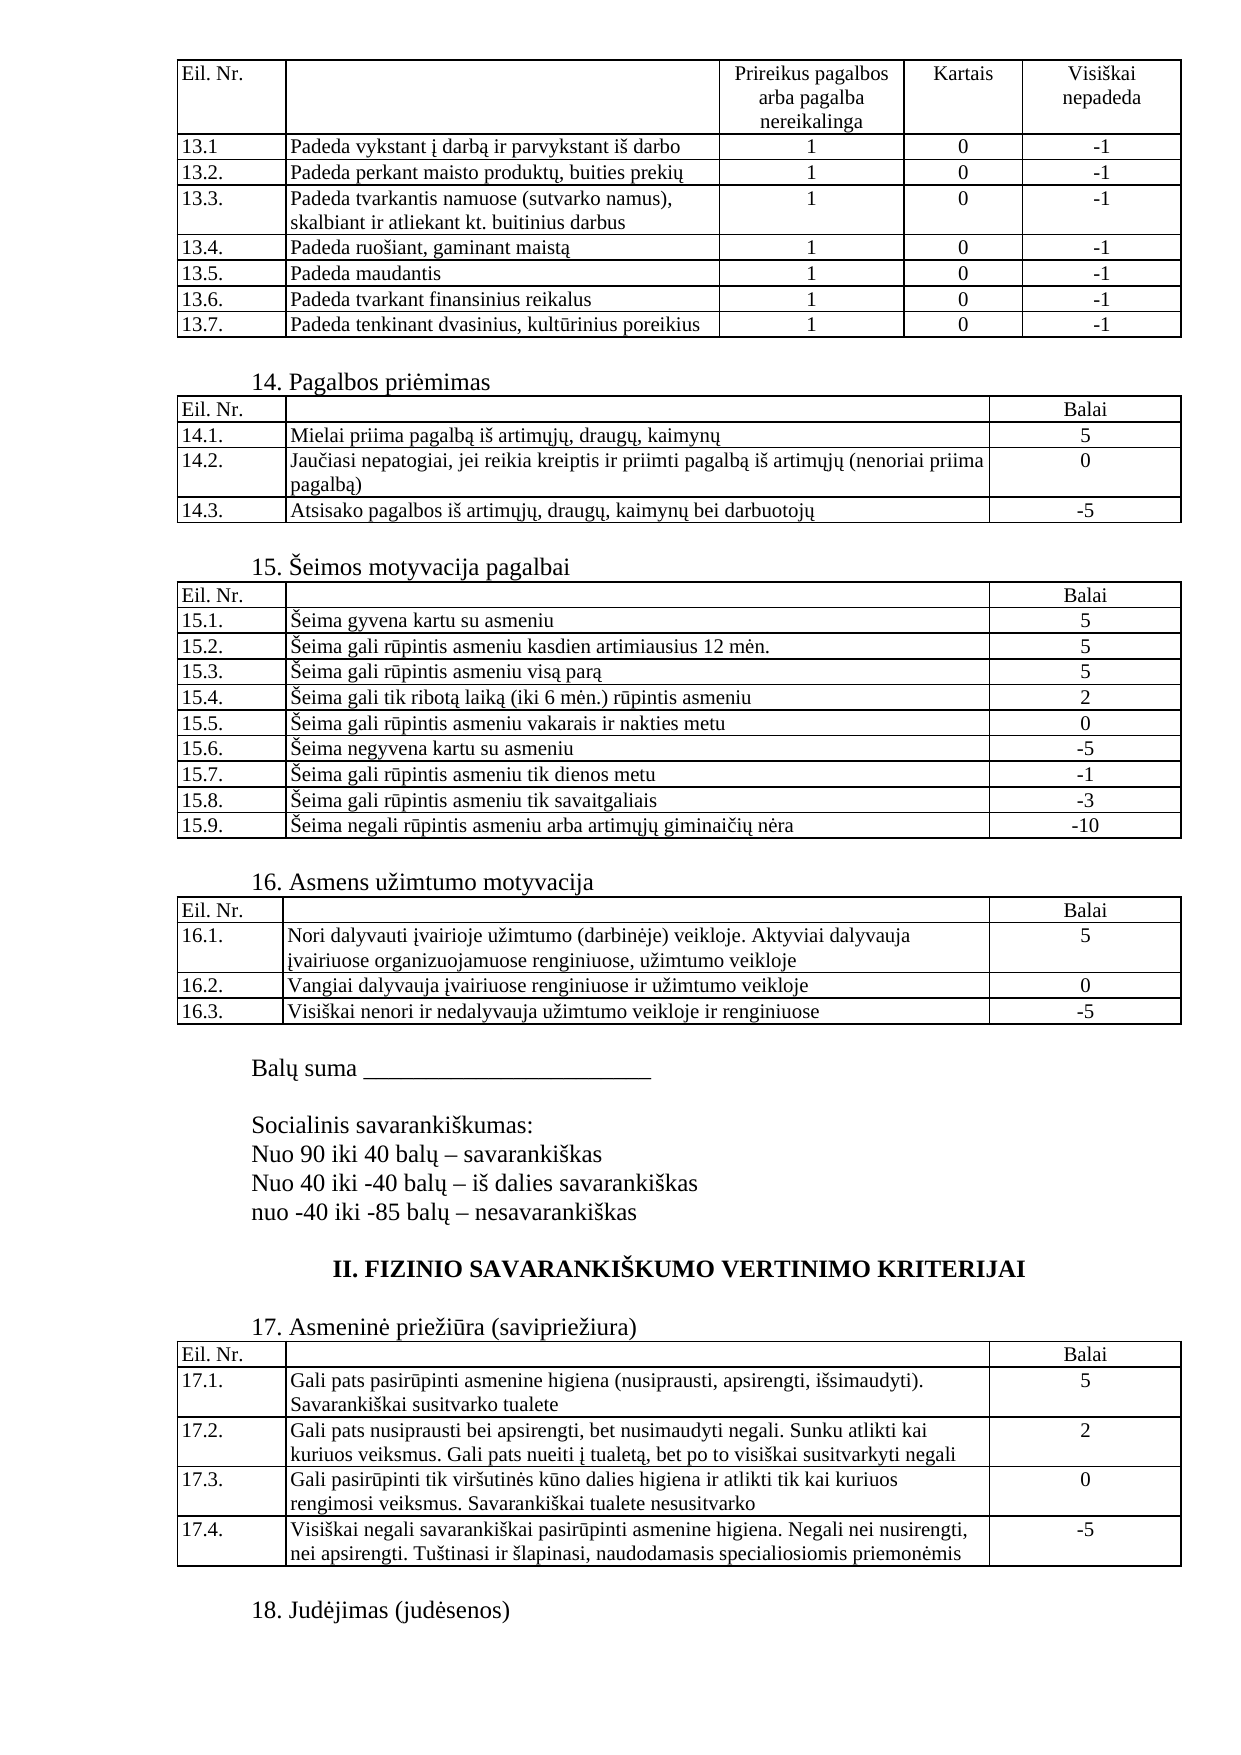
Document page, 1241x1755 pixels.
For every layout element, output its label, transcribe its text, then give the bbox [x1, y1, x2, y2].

table_cell -1 [1023, 135, 1027, 158]
table_header Visiškai nepadeda [1023, 61, 1180, 133]
table_cell 14.2. [178, 448, 285, 496]
table_cell -1 [1023, 160, 1027, 184]
text 15. Šeimos motyvacija pagalbai [177, 552, 1181, 581]
table_cell 1 [899, 287, 903, 311]
table_cell -1 [1023, 235, 1027, 259]
table_cell 0 [990, 711, 994, 735]
table_cell -5 [990, 999, 994, 1023]
table_cell 5 [990, 634, 994, 658]
table_cell -1 [1023, 287, 1027, 311]
table_cell 5 [990, 608, 994, 632]
text Balų suma _______________________ [177, 1053, 1181, 1082]
table_header [287, 61, 719, 133]
table_header Eil. Nr. [178, 61, 285, 133]
table_cell -1 [1023, 261, 1027, 285]
table_cell 0 [990, 448, 1180, 496]
table_cell 5 [990, 660, 994, 683]
table_cell 1 [899, 135, 903, 158]
table_cell 2 [990, 685, 994, 709]
text 16. Asmens užimtumo motyvacija [177, 867, 1181, 896]
text Nuo 40 iki -40 balų – iš dalies savarankiškas [177, 1168, 1181, 1197]
table_cell 1 [899, 261, 903, 285]
text 18. Judėjimas (judėsenos) [177, 1595, 1181, 1624]
table_cell 0 [990, 1467, 1180, 1515]
table_cell -1 [1023, 312, 1027, 336]
table_cell 0 [905, 186, 1022, 234]
table_cell 1 [899, 235, 903, 259]
table_cell 0 [1018, 287, 1022, 311]
text Socialinis savarankiškumas: [177, 1111, 1181, 1139]
table_cell 0 [990, 973, 994, 997]
text II. FIZINIO SAVARANKIŠKUMO VERTINIMO KRITERIJAI [177, 1254, 1181, 1283]
table_cell -1 [1023, 186, 1180, 234]
table_cell 5 [990, 1368, 1180, 1416]
table_header [985, 1342, 989, 1366]
table_cell -10 [990, 813, 994, 837]
text nuo -40 iki -85 balų – nesavarankiškas [177, 1197, 1181, 1226]
table_header [985, 898, 989, 922]
table_cell 0 [1018, 312, 1022, 336]
table_cell 1 [899, 312, 903, 336]
table_header [985, 397, 989, 421]
table_cell -1 [990, 762, 994, 786]
table_cell 1 [899, 160, 903, 184]
table_cell 17.4. [178, 1517, 285, 1565]
table_cell 5 [990, 423, 994, 447]
table_cell 17.1. [178, 1368, 285, 1416]
table_cell 2 [990, 1418, 1180, 1466]
table_header Kartais [905, 61, 1022, 133]
table_cell 17.2. [178, 1418, 285, 1466]
table_cell 0 [1018, 261, 1022, 285]
table_cell 0 [1018, 160, 1022, 184]
table_cell 0 [1018, 235, 1022, 259]
table_cell 1 [720, 186, 903, 234]
table_cell 16.1. [178, 923, 282, 972]
text Nuo 90 iki 40 balų – savarankiškas [177, 1139, 1181, 1168]
table_cell 17.3. [178, 1467, 285, 1515]
table_cell -3 [990, 788, 994, 812]
table_cell -5 [990, 736, 994, 760]
table_header [985, 583, 989, 607]
text 17. Asmeninė priežiūra (savipriežiura) [177, 1312, 1181, 1341]
table_cell 0 [1018, 135, 1022, 158]
table_cell -5 [990, 498, 994, 522]
table_cell 5 [990, 923, 1180, 972]
table_cell 13.3. [178, 186, 285, 234]
text 14. Pagalbos priėmimas [177, 367, 1181, 395]
table_cell -5 [990, 1517, 1180, 1565]
